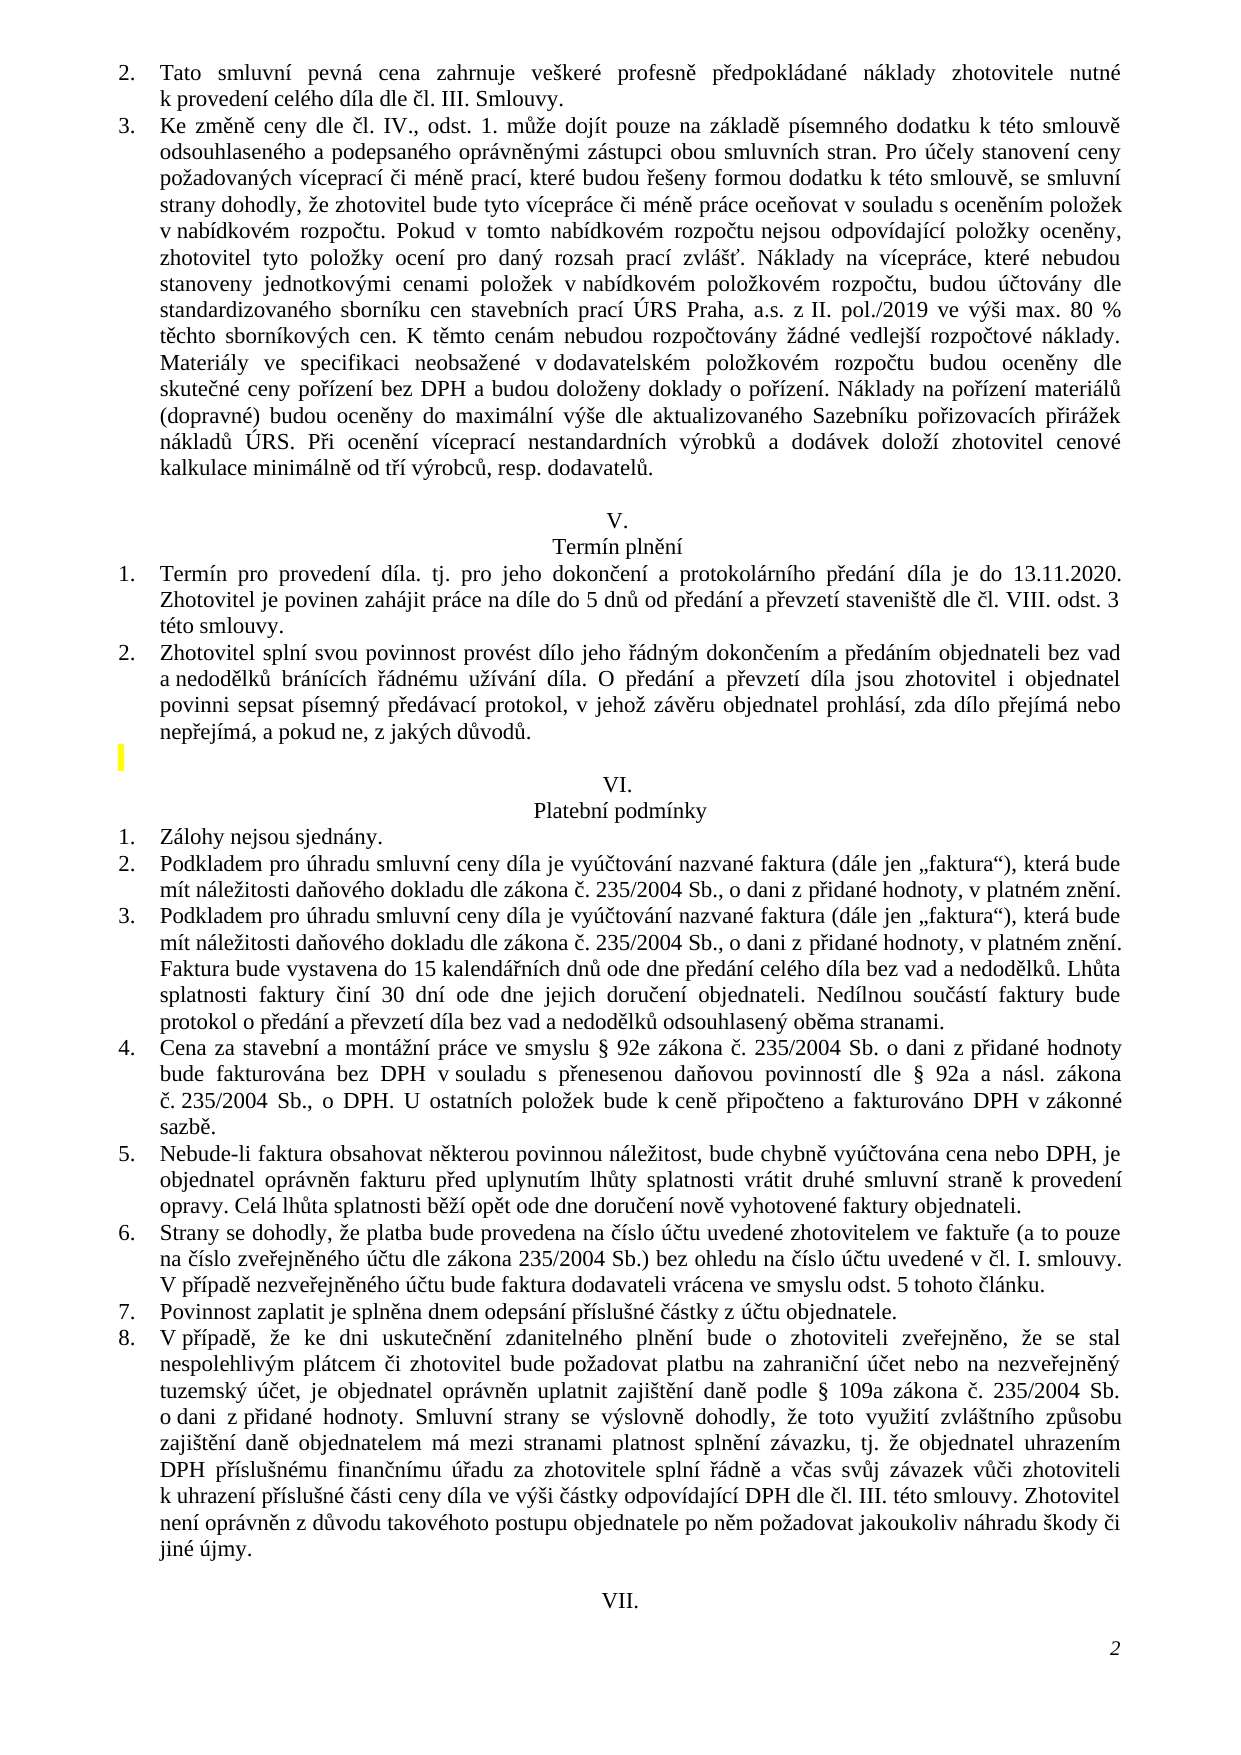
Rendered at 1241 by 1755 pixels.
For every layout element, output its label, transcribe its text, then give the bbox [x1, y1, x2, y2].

subtitle Platební podmínky [118, 797, 1122, 823]
text VII. [118, 1588, 1122, 1614]
list Ke změně ceny dle čl. IV., odst. 1. může dojít pouze na základě písemného dodatku k této smlouvě odsouhlaseného a podepsaného oprávněnými zástupci obou smluvních stran. Pro účely stanovení ceny požadovaných víceprací či méně prací, které budou řešeny formou dodatku k této smlouvě, se smluvní strany dohodly, že zhotovitel bude tyto vícepráce či méně práce oceňovat v souladu s oceněním položek v nabídkovém rozpočtu. Pokud v tomto nabídkovém rozpočtu nejsou odpovídající položky oceněny, zhotovitel tyto položky ocení pro daný rozsah prací zvlášť. Náklady na vícepráce, které nebudou stanoveny jednotkovými cenami položek v nabídkovém položkovém rozpočtu, budou účtovány dle standardizovaného sborníku cen stavebních prací ÚRS Praha, a.s. z II. pol./2019 ve výši max. 80 % těchto sborníkových cen. K těmto cenám nebudou rozpočtovány žádné vedlejší rozpočtové náklady. Materiály ve specifikaci neobsažené v dodavatelském položkovém rozpočtu budou oceněny dle skutečné ceny pořízení bez DPH a budou doloženy doklady o pořízení. Náklady na pořízení materiálů (dopravné) budou oceněny do maximální výše dle aktualizovaného Sazebníku pořizovacích přirážek nákladů ÚRS. Při ocenění víceprací nestandardních výrobků a dodávek doloží zhotovitel cenové kalkulace minimálně od tří výrobců, resp. dodavatelů. [118, 112, 1122, 481]
subtitle Termín plnění [118, 533, 1122, 560]
list Cena za stavební a montážní práce ve smyslu § 92e zákona č. 235/2004 Sb. o dani z přidané hodnoty bude fakturována bez DPH v souladu s přenesenou daňovou povinností dle § 92a a násl. zákona č. 235/2004 Sb., o DPH. U ostatních položek bude k ceně připočteno a fakturováno DPH v zákonné sazbě. [118, 1034, 1122, 1139]
list Tato smluvní pevná cena zahrnuje veškeré profesně předpokládané náklady zhotovitele nutné k provedení celého díla dle čl. III. Smlouvy. [118, 59, 1122, 112]
list Podkladem pro úhradu smluvní ceny díla je vyúčtování nazvané faktura (dále jen „faktura“), která bude mít náležitosti daňového dokladu dle zákona č. 235/2004 Sb., o dani z přidané hodnoty, v platném znění. [118, 850, 1122, 902]
list Podkladem pro úhradu smluvní ceny díla je vyúčtování nazvané faktura (dále jen „faktura“), která bude mít náležitosti daňového dokladu dle zákona č. 235/2004 Sb., o dani z přidané hodnoty, v platném znění. Faktura bude vystavena do 15 kalendářních dnů ode dne předání celého díla bez vad a nedodělků. Lhůta splatnosti faktury činí 30 dní ode dne jejich doručení objednateli. Nedílnou součástí faktury bude protokol o předání a převzetí díla bez vad a nedodělků odsouhlasený oběma stranami. [118, 902, 1122, 1034]
list Termín pro provedení díla. tj. pro jeho dokončení a protokolárního předání díla je do 13.11.2020. Zhotovitel je povinen zahájit práce na díle do 5 dnů od předání a převzetí staveniště dle čl. VIII. odst. 3 této smlouvy. [118, 560, 1122, 639]
list Povinnost zaplatit je splněna dnem odepsání příslušné částky z účtu objednatele. [118, 1298, 1122, 1324]
subtitle V. [118, 507, 1122, 533]
list Zhotovitel splní svou povinnost provést dílo jeho řádným dokončením a předáním objednateli bez vad a nedodělků bránících řádnému užívání díla. O předání a převzetí díla jsou zhotovitel i objednatel povinni sepsat písemný předávací protokol, v jehož závěru objednatel prohlásí, zda dílo přejímá nebo nepřejímá, a pokud ne, z jakých důvodů. [118, 639, 1122, 744]
list Strany se dohodly, že platba bude provedena na číslo účtu uvedené zhotovitelem ve faktuře (a to pouze na číslo zveřejněného účtu dle zákona 235/2004 Sb.) bez ohledu na číslo účtu uvedené v čl. I. smlouvy. V případě nezveřejněného účtu bude faktura dodavateli vrácena ve smyslu odst. 5 tohoto článku. [118, 1219, 1122, 1298]
list Nebude-li faktura obsahovat některou povinnou náležitost, bude chybně vyúčtována cena nebo DPH, je objednatel oprávněn fakturu před uplynutím lhůty splatnosti vrátit druhé smluvní straně k provedení opravy. Celá lhůta splatnosti běží opět ode dne doručení nově vyhotovené faktury objednateli. [118, 1139, 1122, 1219]
list Zálohy nejsou sjednány. [118, 823, 1122, 850]
list V případě, že ke dni uskutečnění zdanitelného plnění bude o zhotoviteli zveřejněno, že se stal nespolehlivým plátcem či zhotovitel bude požadovat platbu na zahraniční účet nebo na nezveřejněný tuzemský účet, je objednatel oprávněn uplatnit zajištění daně podle § 109a zákona č. 235/2004 Sb. o dani z přidané hodnoty. Smluvní strany se výslovně dohodly, že toto využití zvláštního způsobu zajištění daně objednatelem má mezi stranami platnost splnění závazku, tj. že objednatel uhrazením DPH příslušnému finančnímu úřadu za zhotovitele splní řádně a včas svůj závazek vůči zhotoviteli k uhrazení příslušné části ceny díla ve výši částky odpovídající DPH dle čl. III. této smlouvy. Zhotovitel není oprávněn z důvodu takovéhoto postupu objednatele po něm požadovat jakoukoliv náhradu škody či jiné újmy. [118, 1324, 1122, 1561]
subtitle VI. [118, 771, 1122, 797]
